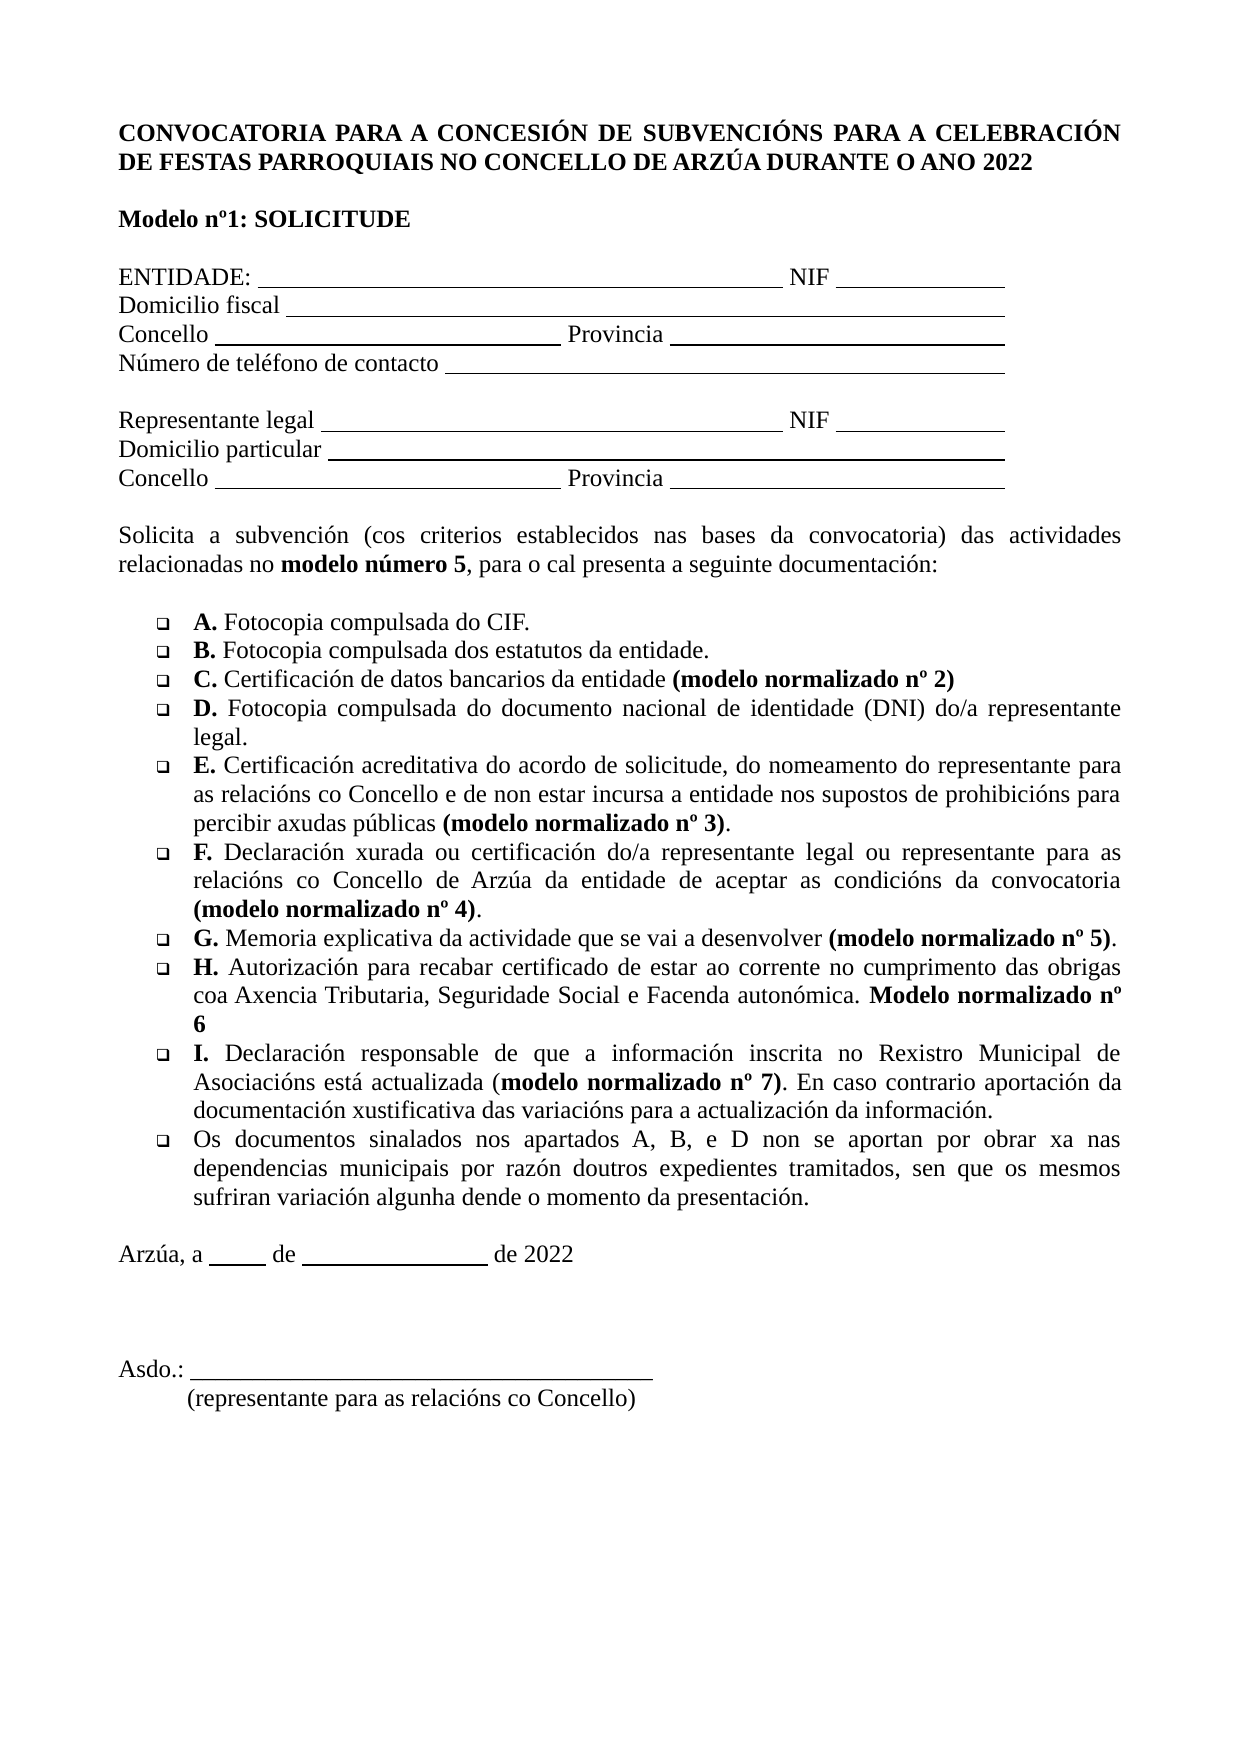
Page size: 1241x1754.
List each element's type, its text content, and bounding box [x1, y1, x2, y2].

list A. Fotocopia compulsada do CIF. [156, 607, 1122, 636]
list E. Certificación acreditativa do acordo de solicitude, do nomeamento do representante para as relacións co Concello e de non estar incursa a entidade nos supostos de prohibicións para percibir axudas públicas (modelo normalizado nº 3). [156, 751, 1122, 837]
text Asdo.: _____________________________________ [118, 1354, 1122, 1383]
text Modelo nº1: SOLICITUDE [118, 204, 1122, 233]
text CONVOCATORIA PARA A CONCESIÓN DE SUBVENCIÓNS PARA A CELEBRACIÓN DE FESTAS PARROQUIAIS NO CONCELLO DE ARZÚA DURANTE O ANO 2022 [118, 118, 1122, 176]
list B. Fotocopia compulsada dos estatutos da entidade. [156, 636, 1122, 664]
list H. Autorización para recabar certificado de estar ao corrente no cumprimento das obrigas coa Axencia Tributaria, Seguridade Social e Facenda autonómica. Modelo normalizado nº 6 [156, 952, 1122, 1038]
list F. Declaración xurada ou certificación do/a representante legal ou representante para as relacións co Concello de Arzúa da entidade de aceptar as condicións da convocatoria (modelo normalizado nº 4). [156, 837, 1122, 923]
list D. Fotocopia compulsada do documento nacional de identidade (DNI) do/a representante legal. [156, 693, 1122, 751]
text ENTIDADE: NIF [118, 262, 1122, 291]
text Domicilio fiscal [118, 291, 1122, 319]
list G. Memoria explicativa da actividade que se vai a desenvolver (modelo normalizado nº 5). [156, 923, 1122, 952]
text Solicita a subvención (cos criterios establecidos nas bases da convocatoria) das actividades relacionadas no modelo número 5, para o cal presenta a seguinte documentación: [118, 521, 1122, 578]
text Representante legal NIF [118, 406, 1122, 434]
list C. Certificación de datos bancarios da entidade (modelo normalizado nº 2) [156, 664, 1122, 693]
text Número de teléfono de contacto [118, 348, 1122, 377]
text Concello Provincia [118, 319, 1122, 348]
text (representante para as relacións co Concello) [118, 1383, 1122, 1412]
list I. Declaración responsable de que a información inscrita no Rexistro Municipal de Asociacións está actualizada (modelo normalizado nº 7). En caso contrario aportación da documentación xustificativa das variacións para a actualización da información. [156, 1038, 1122, 1124]
text Domicilio particular [118, 434, 1122, 463]
list Os documentos sinalados nos apartados A, B, e D non se aportan por obrar xa nas dependencias municipais por razón doutros expedientes tramitados, sen que os mesmos sufriran variación algunha dende o momento da presentación. [156, 1124, 1122, 1211]
text Concello Provincia [118, 463, 1122, 492]
text Arzúa, a de de 2022 [118, 1239, 1122, 1268]
